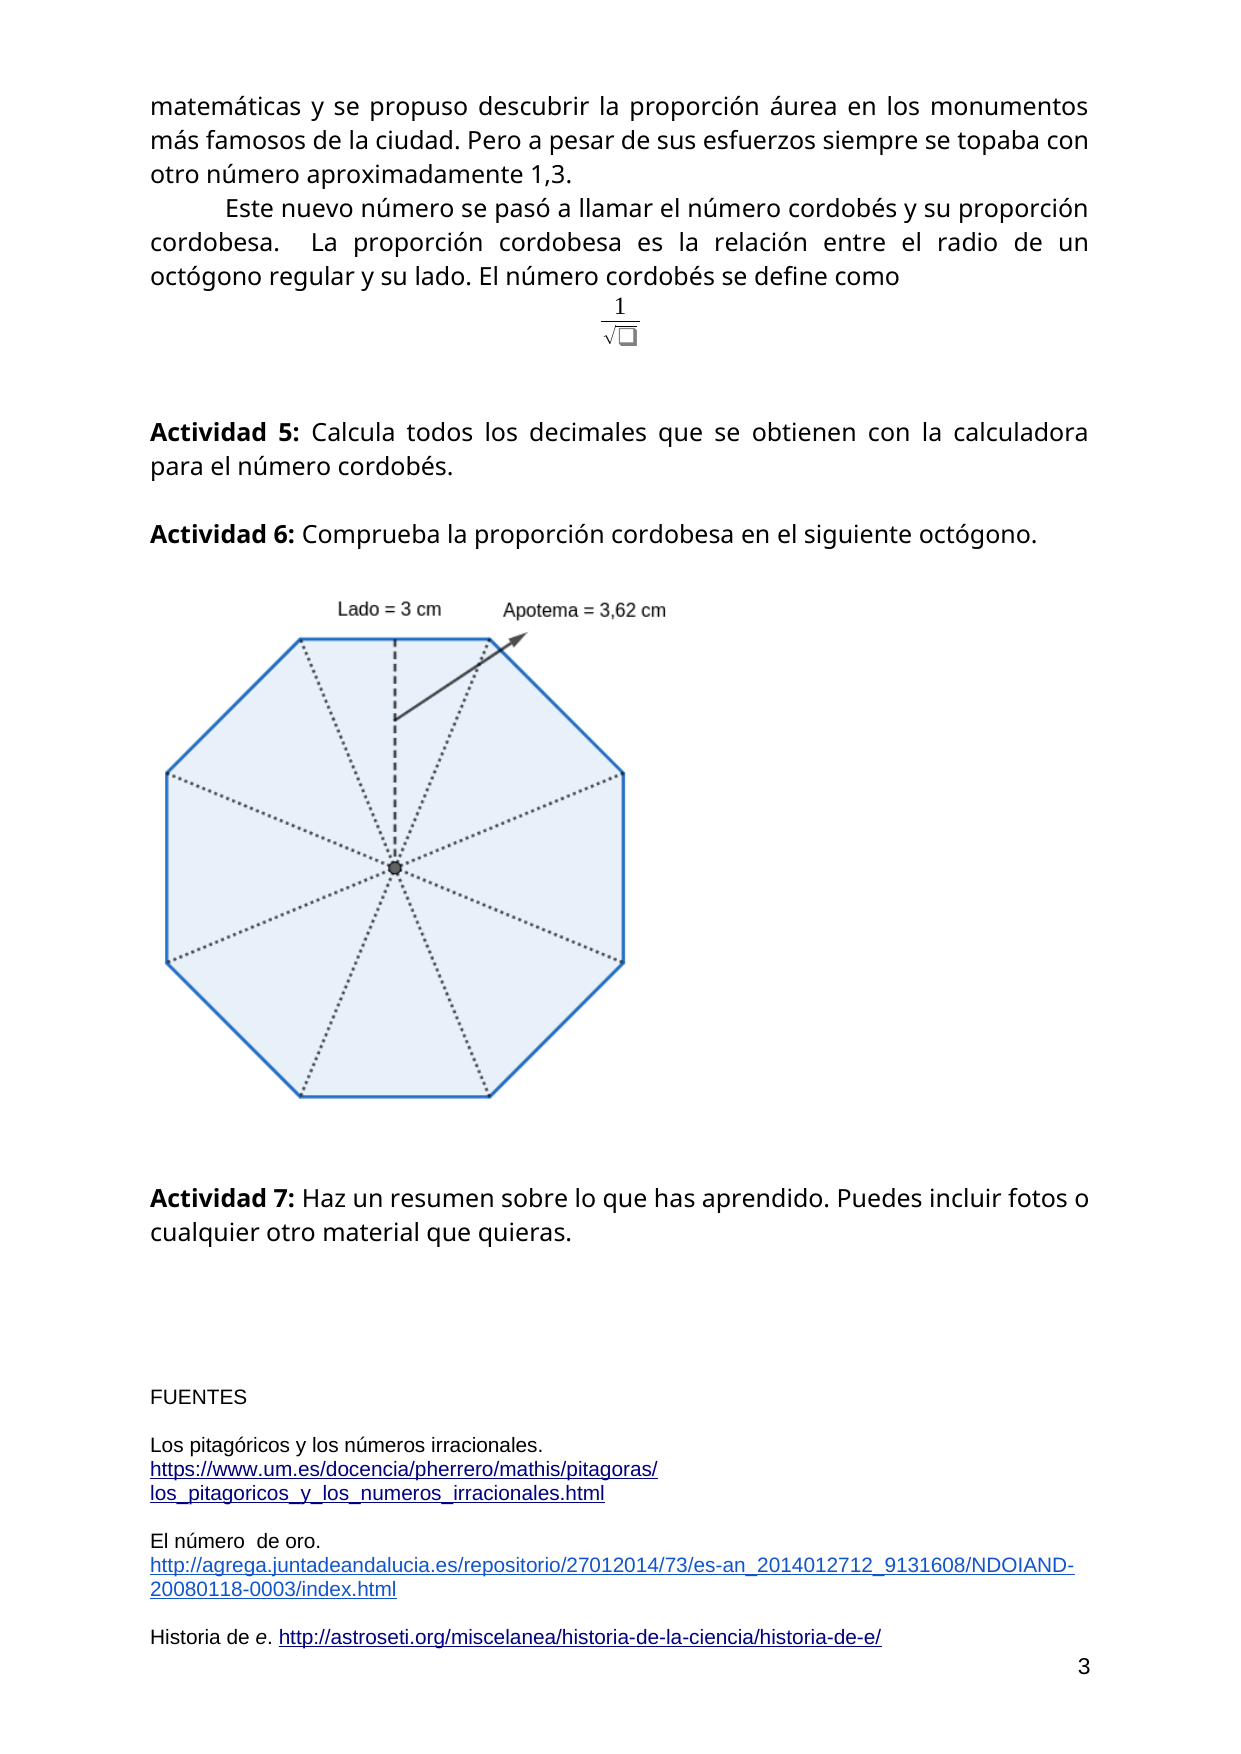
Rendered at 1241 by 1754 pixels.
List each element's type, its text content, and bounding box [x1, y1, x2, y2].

text Los pitagóricos y los números irracionales. [150, 1433, 1090, 1457]
text Historia de e. http://astroseti.org/miscelanea/historia-de-la-ciencia/historia-de-e/ [150, 1624, 1090, 1648]
text http://agrega.juntadeandalucia.es/repositorio/27012014/73/es-an_2014012712_9131608/NDOIAND-20080118-0003/index.html [150, 1553, 1090, 1601]
text Actividad 6: Comprueba la proporción cordobesa en el siguiente octógono. [150, 517, 1090, 551]
picture [150, 585, 678, 1113]
text Actividad 7: Haz un resumen sobre lo que has aprendido. Puedes incluir fotos o cualquier otro material que quieras. [150, 1181, 1090, 1249]
text Actividad 5: Calcula todos los decimales que se obtienen con la calculadora para el número cordobés. [150, 415, 1090, 483]
text Este nuevo número se pasó a llamar el número cordobés y su proporción cordobesa. La proporción cordobesa es la relación entre el radio de un octógono regular y su lado. El número cordobés se define como [150, 191, 1090, 293]
text El número de oro. [150, 1529, 1090, 1553]
text matemáticas y se propuso descubrir la proporción áurea en los monumentos más famosos de la ciudad. Pero a pesar de sus esfuerzos siempre se topaba con otro número aproximadamente 1,3. [150, 88, 1090, 191]
text FUENTES [150, 1385, 1090, 1409]
text https://www.um.es/docencia/pherrero/mathis/pitagoras/los_pitagoricos_y_los_numeros_irracionales.html [150, 1457, 1090, 1505]
